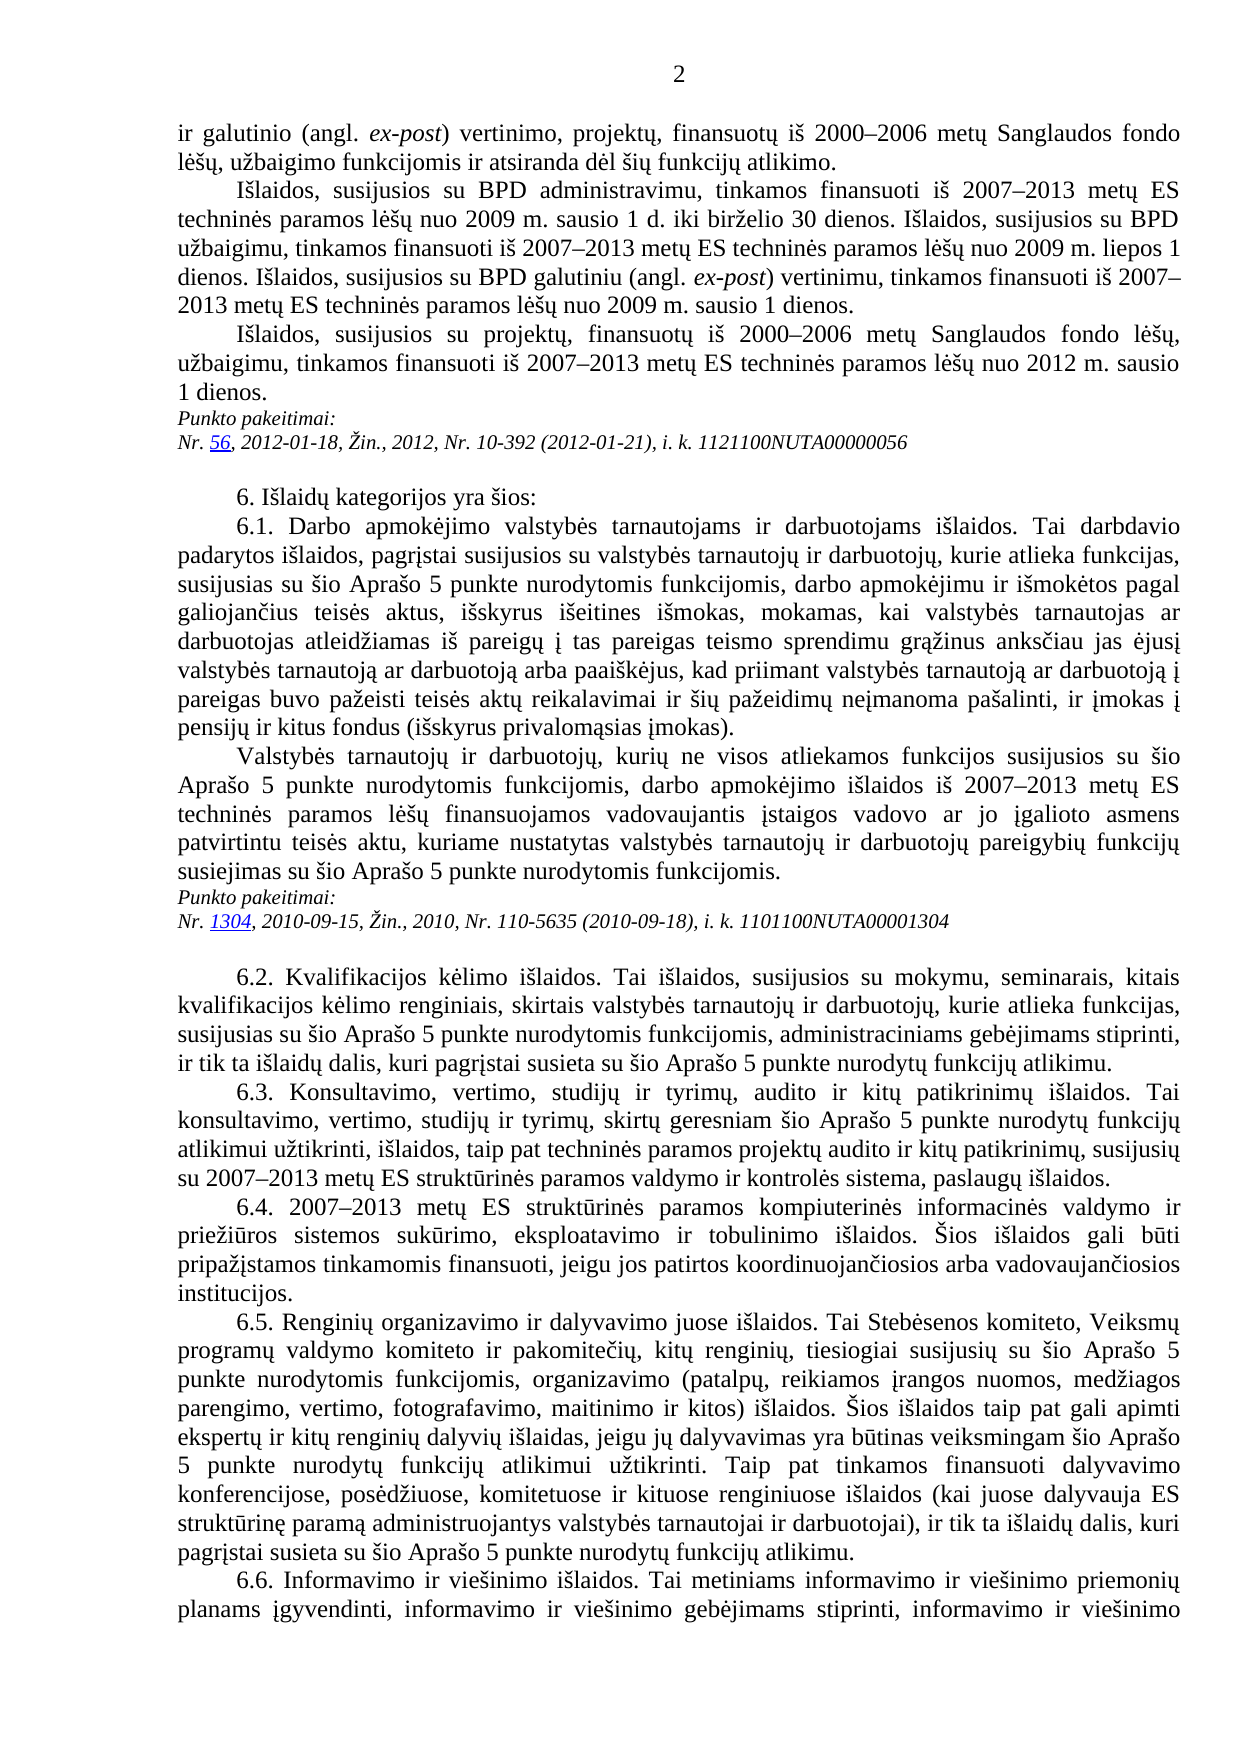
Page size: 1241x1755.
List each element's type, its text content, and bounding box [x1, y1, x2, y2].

text 6.1. Darbo apmokėjimo valstybės tarnautojams ir darbuotojams išlaidos. Tai darbdavio padarytos išlaidos, pagrįstai susijusios su valstybės tarnautojų ir darbuotojų, kurie atlieka funkcijas, susijusias su šio Aprašo 5 punkte nurodytomis funkcijomis, darbo apmokėjimu ir išmokėtos pagal galiojančius teisės aktus, išskyrus išeitines išmokas, mokamas, kai valstybės tarnautojas ar darbuotojas atleidžiamas iš pareigų į tas pareigas teismo sprendimu grąžinus anksčiau jas ėjusį valstybės tarnautoją ar darbuotoją arba paaiškėjus, kad priimant valstybės tarnautoją ar darbuotoją į pareigas buvo pažeisti teisės aktų reikalavimai ir šių pažeidimų neįmanoma pašalinti, ir įmokas į pensijų ir kitus fondus (išskyrus privalomąsias įmokas). [177, 511, 1181, 741]
text Punkto pakeitimai: [177, 885, 1181, 909]
text Nr. 1304, 2010-09-15, Žin., 2010, Nr. 110-5635 (2010-09-18), i. k. 1101100NUTA00001304 [177, 909, 1181, 933]
text Išlaidos, susijusios su projektų, finansuotų iš 2000–2006 metų Sanglaudos fondo lėšų, užbaigimu, tinkamos finansuoti iš 2007–2013 metų ES techninės paramos lėšų nuo 2012 m. sausio 1 dienos. [177, 319, 1181, 406]
text 6.5. Renginių organizavimo ir dalyvavimo juose išlaidos. Tai Stebėsenos komiteto, Veiksmų programų valdymo komiteto ir pakomitečių, kitų renginių, tiesiogiai susijusių su šio Aprašo 5 punkte nurodytomis funkcijomis, organizavimo (patalpų, reikiamos įrangos nuomos, medžiagos parengimo, vertimo, fotografavimo, maitinimo ir kitos) išlaidos. Šios išlaidos taip pat gali apimti ekspertų ir kitų renginių dalyvių išlaidas, jeigu jų dalyvavimas yra būtinas veiksmingam šio Aprašo 5 punkte nurodytų funkcijų atlikimui užtikrinti. Taip pat tinkamos finansuoti dalyvavimo konferencijose, posėdžiuose, komitetuose ir kituose renginiuose išlaidos (kai juose dalyvauja ES struktūrinę paramą administruojantys valstybės tarnautojai ir darbuotojai), ir tik ta išlaidų dalis, kuri pagrįstai susieta su šio Aprašo 5 punkte nurodytų funkcijų atlikimu. [177, 1307, 1181, 1566]
text Punkto pakeitimai: [177, 406, 1181, 430]
text ir galutinio (angl. ex-post) vertinimo, projektų, finansuotų iš 2000–2006 metų Sanglaudos fondo lėšų, užbaigimo funkcijomis ir atsiranda dėl šių funkcijų atlikimo. [177, 118, 1181, 176]
text 6.4. 2007–2013 metų ES struktūrinės paramos kompiuterinės informacinės valdymo ir priežiūros sistemos sukūrimo, eksploatavimo ir tobulinimo išlaidos. Šios išlaidos gali būti pripažįstamos tinkamomis finansuoti, jeigu jos patirtos koordinuojančiosios arba vadovaujančiosios institucijos. [177, 1192, 1181, 1307]
text Išlaidos, susijusios su BPD administravimu, tinkamos finansuoti iš 2007–2013 metų ES techninės paramos lėšų nuo 2009 m. sausio 1 d. iki birželio 30 dienos. Išlaidos, susijusios su BPD užbaigimu, tinkamos finansuoti iš 2007–2013 metų ES techninės paramos lėšų nuo 2009 m. liepos 1 dienos. Išlaidos, susijusios su BPD galutiniu (angl. ex-post) vertinimu, tinkamos finansuoti iš 2007–2013 metų ES techninės paramos lėšų nuo 2009 m. sausio 1 dienos. [177, 176, 1181, 319]
text Nr. 56, 2012-01-18, Žin., 2012, Nr. 10-392 (2012-01-21), i. k. 1121100NUTA00000056 [177, 430, 1181, 454]
text 6.6. Informavimo ir viešinimo išlaidos. Tai metiniams informavimo ir viešinimo priemonių planams įgyvendinti, informavimo ir viešinimo gebėjimams stiprinti, informavimo ir viešinimo [177, 1566, 1181, 1623]
text 6.3. Konsultavimo, vertimo, studijų ir tyrimų, audito ir kitų patikrinimų išlaidos. Tai konsultavimo, vertimo, studijų ir tyrimų, skirtų geresniam šio Aprašo 5 punkte nurodytų funkcijų atlikimui užtikrinti, išlaidos, taip pat techninės paramos projektų audito ir kitų patikrinimų, susijusių su 2007–2013 metų ES struktūrinės paramos valdymo ir kontrolės sistema, paslaugų išlaidos. [177, 1077, 1181, 1192]
text 6.2. Kvalifikacijos kėlimo išlaidos. Tai išlaidos, susijusios su mokymu, seminarais, kitais kvalifikacijos kėlimo renginiais, skirtais valstybės tarnautojų ir darbuotojų, kurie atlieka funkcijas, susijusias su šio Aprašo 5 punkte nurodytomis funkcijomis, administraciniams gebėjimams stiprinti, ir tik ta išlaidų dalis, kuri pagrįstai susieta su šio Aprašo 5 punkte nurodytų funkcijų atlikimu. [177, 962, 1181, 1077]
text 6. Išlaidų kategorijos yra šios: [177, 482, 1181, 511]
text Valstybės tarnautojų ir darbuotojų, kurių ne visos atliekamos funkcijos susijusios su šio Aprašo 5 punkte nurodytomis funkcijomis, darbo apmokėjimo išlaidos iš 2007–2013 metų ES techninės paramos lėšų finansuojamos vadovaujantis įstaigos vadovo ar jo įgalioto asmens patvirtintu teisės aktu, kuriame nustatytas valstybės tarnautojų ir darbuotojų pareigybių funkcijų susiejimas su šio Aprašo 5 punkte nurodytomis funkcijomis. [177, 741, 1181, 885]
